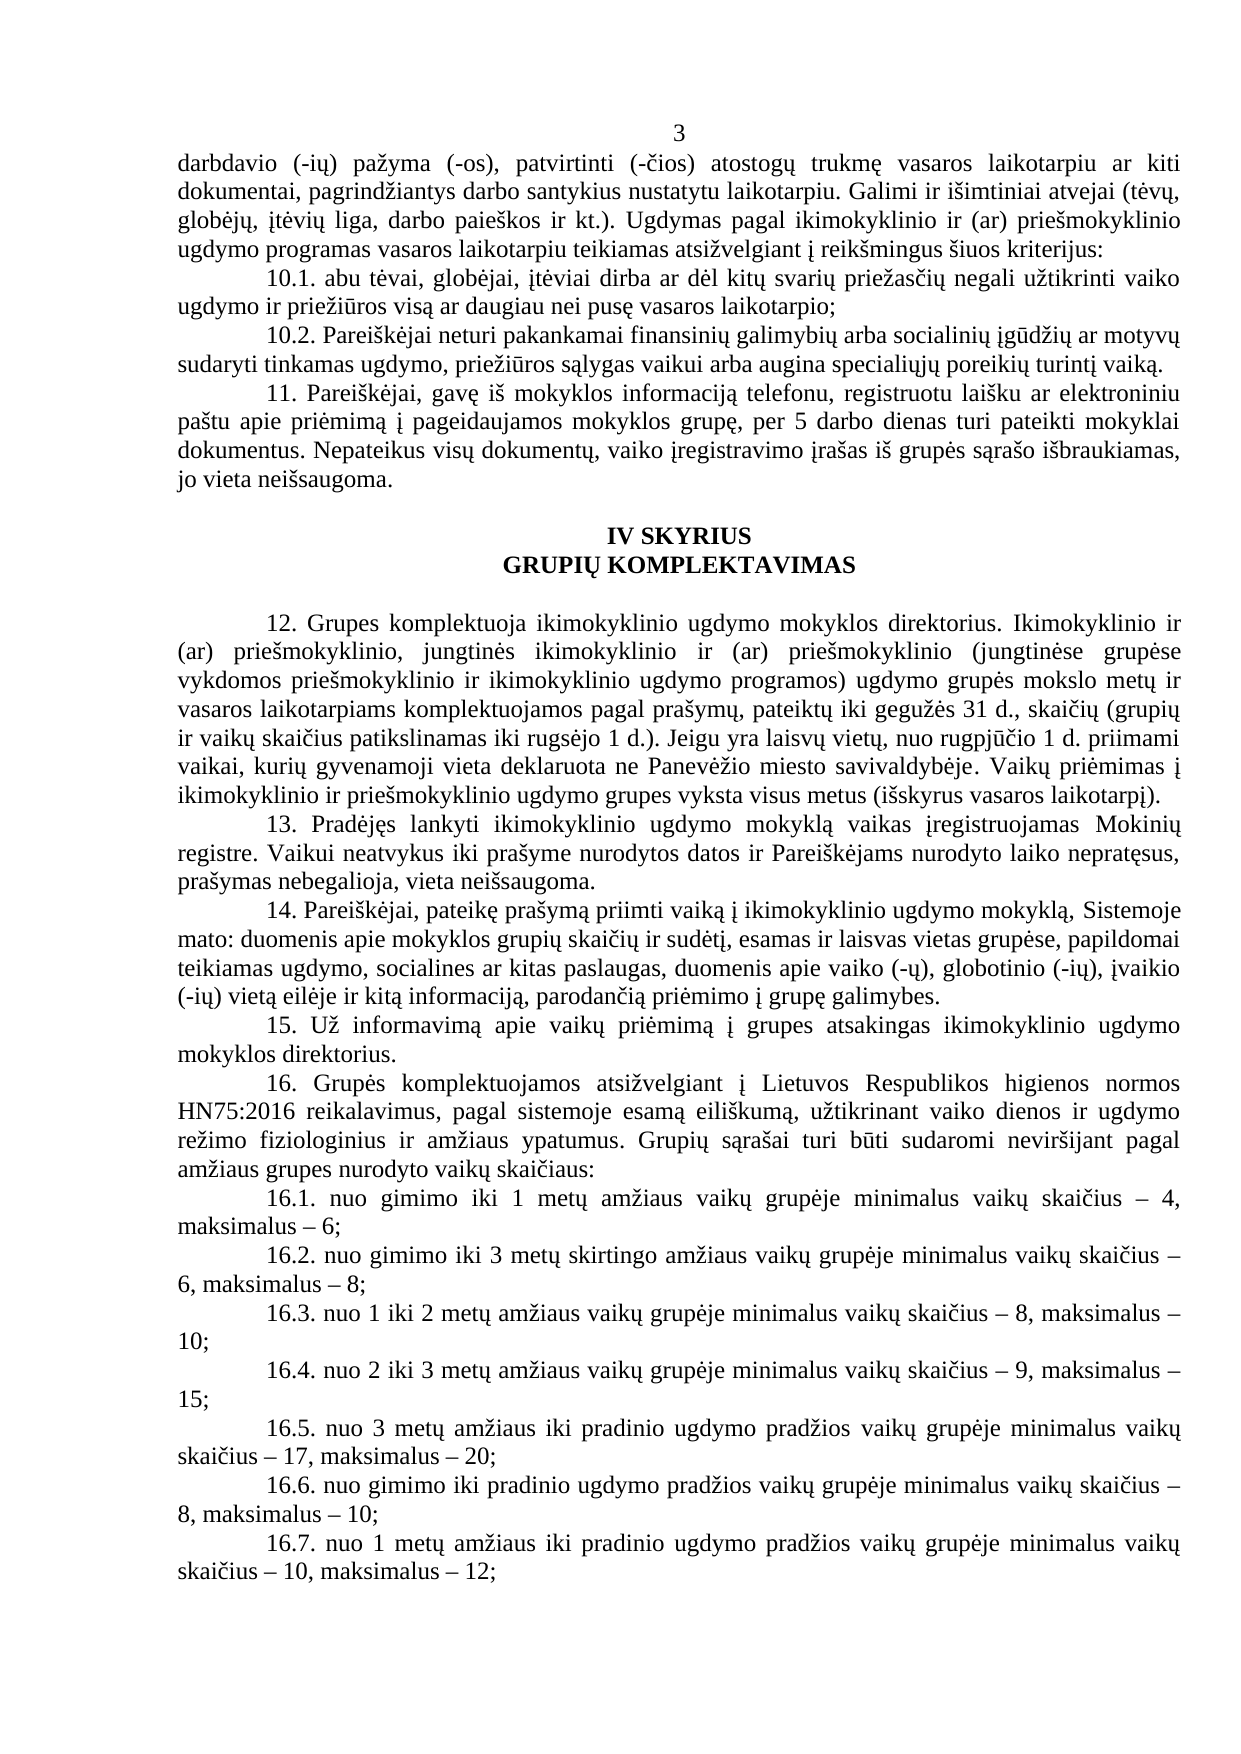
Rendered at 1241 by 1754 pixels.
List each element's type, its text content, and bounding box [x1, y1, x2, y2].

text 13. Pradėjęs lankyti ikimokyklinio ugdymo mokyklą vaikas įregistruojamas Mokinių registre. Vaikui neatvykus iki prašyme nurodytos datos ir Pareiškėjams nurodyto laiko nepratęsus, prašymas nebegalioja, vieta neišsaugoma. [177, 809, 1181, 895]
text 16.2. nuo gimimo iki 3 metų skirtingo amžiaus vaikų grupėje minimalus vaikų skaičius – 6, maksimalus – 8; [177, 1240, 1181, 1298]
text 16. Grupės komplektuojamos atsižvelgiant į Lietuvos Respublikos higienos normos HN75:2016 reikalavimus, pagal sistemoje esamą eiliškumą, užtikrinant vaiko dienos ir ugdymo režimo fiziologinius ir amžiaus ypatumus. Grupių sąrašai turi būti sudaromi neviršijant pagal amžiaus grupes nurodyto vaikų skaičiaus: [177, 1068, 1181, 1183]
text 16.5. nuo 3 metų amžiaus iki pradinio ugdymo pradžios vaikų grupėje minimalus vaikų skaičius – 17, maksimalus – 20; [177, 1413, 1181, 1470]
text 16.1. nuo gimimo iki 1 metų amžiaus vaikų grupėje minimalus vaikų skaičius – 4, maksimalus – 6; [177, 1183, 1181, 1240]
text GRUPIŲ KOMPLEKTAVIMAS [177, 550, 1181, 579]
text 16.7. nuo 1 metų amžiaus iki pradinio ugdymo pradžios vaikų grupėje minimalus vaikų skaičius – 10, maksimalus – 12; [177, 1528, 1181, 1585]
text 14. Pareiškėjai, pateikę prašymą priimti vaiką į ikimokyklinio ugdymo mokyklą, Sistemoje mato: duomenis apie mokyklos grupių skaičių ir sudėtį, esamas ir laisvas vietas grupėse, papildomai teikiamas ugdymo, socialines ar kitas paslaugas, duomenis apie vaiko (-ų), globotinio (-ių), įvaikio (-ių) vietą eilėje ir kitą informaciją, parodančią priėmimo į grupę galimybes. [177, 895, 1181, 1010]
text 11. Pareiškėjai, gavę iš mokyklos informaciją telefonu, registruotu laišku ar elektroniniu paštu apie priėmimą į pageidaujamos mokyklos grupę, per 5 darbo dienas turi pateikti mokyklai dokumentus. Nepateikus visų dokumentų, vaiko įregistravimo įrašas iš grupės sąrašo išbraukiamas, jo vieta neišsaugoma. [177, 378, 1181, 493]
text 12. Grupes komplektuoja ikimokyklinio ugdymo mokyklos direktorius. Ikimokyklinio ir (ar) priešmokyklinio, jungtinės ikimokyklinio ir (ar) priešmokyklinio (jungtinėse grupėse vykdomos priešmokyklinio ir ikimokyklinio ugdymo programos) ugdymo grupės mokslo metų ir vasaros laikotarpiams komplektuojamos pagal prašymų, pateiktų iki gegužės 31 d., skaičių (grupių ir vaikų skaičius patikslinamas iki rugsėjo 1 d.). Jeigu yra laisvų vietų, nuo rugpjūčio 1 d. priimami vaikai, kurių gyvenamoji vieta deklaruota ne Panevėžio miesto savivaldybėje. Vaikų priėmimas į ikimokyklinio ir priešmokyklinio ugdymo grupes vyksta visus metus (išskyrus vasaros laikotarpį). [177, 608, 1181, 809]
text 15. Už informavimą apie vaikų priėmimą į grupes atsakingas ikimokyklinio ugdymo mokyklos direktorius. [177, 1010, 1181, 1068]
text 10.1. abu tėvai, globėjai, įtėviai dirba ar dėl kitų svarių priežasčių negali užtikrinti vaiko ugdymo ir priežiūros visą ar daugiau nei pusę vasaros laikotarpio; [177, 263, 1181, 320]
text IV SKYRIUS [177, 521, 1181, 550]
text 10.2. Pareiškėjai neturi pakankamai finansinių galimybių arba socialinių įgūdžių ar motyvų sudaryti tinkamas ugdymo, priežiūros sąlygas vaikui arba augina specialiųjų poreikių turintį vaiką. [177, 320, 1181, 378]
text 16.6. nuo gimimo iki pradinio ugdymo pradžios vaikų grupėje minimalus vaikų skaičius – 8, maksimalus – 10; [177, 1470, 1181, 1528]
text darbdavio (-ių) pažyma (-os), patvirtinti (-čios) atostogų trukmę vasaros laikotarpiu ar kiti dokumentai, pagrindžiantys darbo santykius nustatytu laikotarpiu. Galimi ir išimtiniai atvejai (tėvų, globėjų, įtėvių liga, darbo paieškos ir kt.). Ugdymas pagal ikimokyklinio ir (ar) priešmokyklinio ugdymo programas vasaros laikotarpiu teikiamas atsižvelgiant į reikšmingus šiuos kriterijus: [177, 148, 1181, 263]
text 16.4. nuo 2 iki 3 metų amžiaus vaikų grupėje minimalus vaikų skaičius – 9, maksimalus – 15; [177, 1355, 1181, 1413]
text 16.3. nuo 1 iki 2 metų amžiaus vaikų grupėje minimalus vaikų skaičius – 8, maksimalus – 10; [177, 1298, 1181, 1355]
